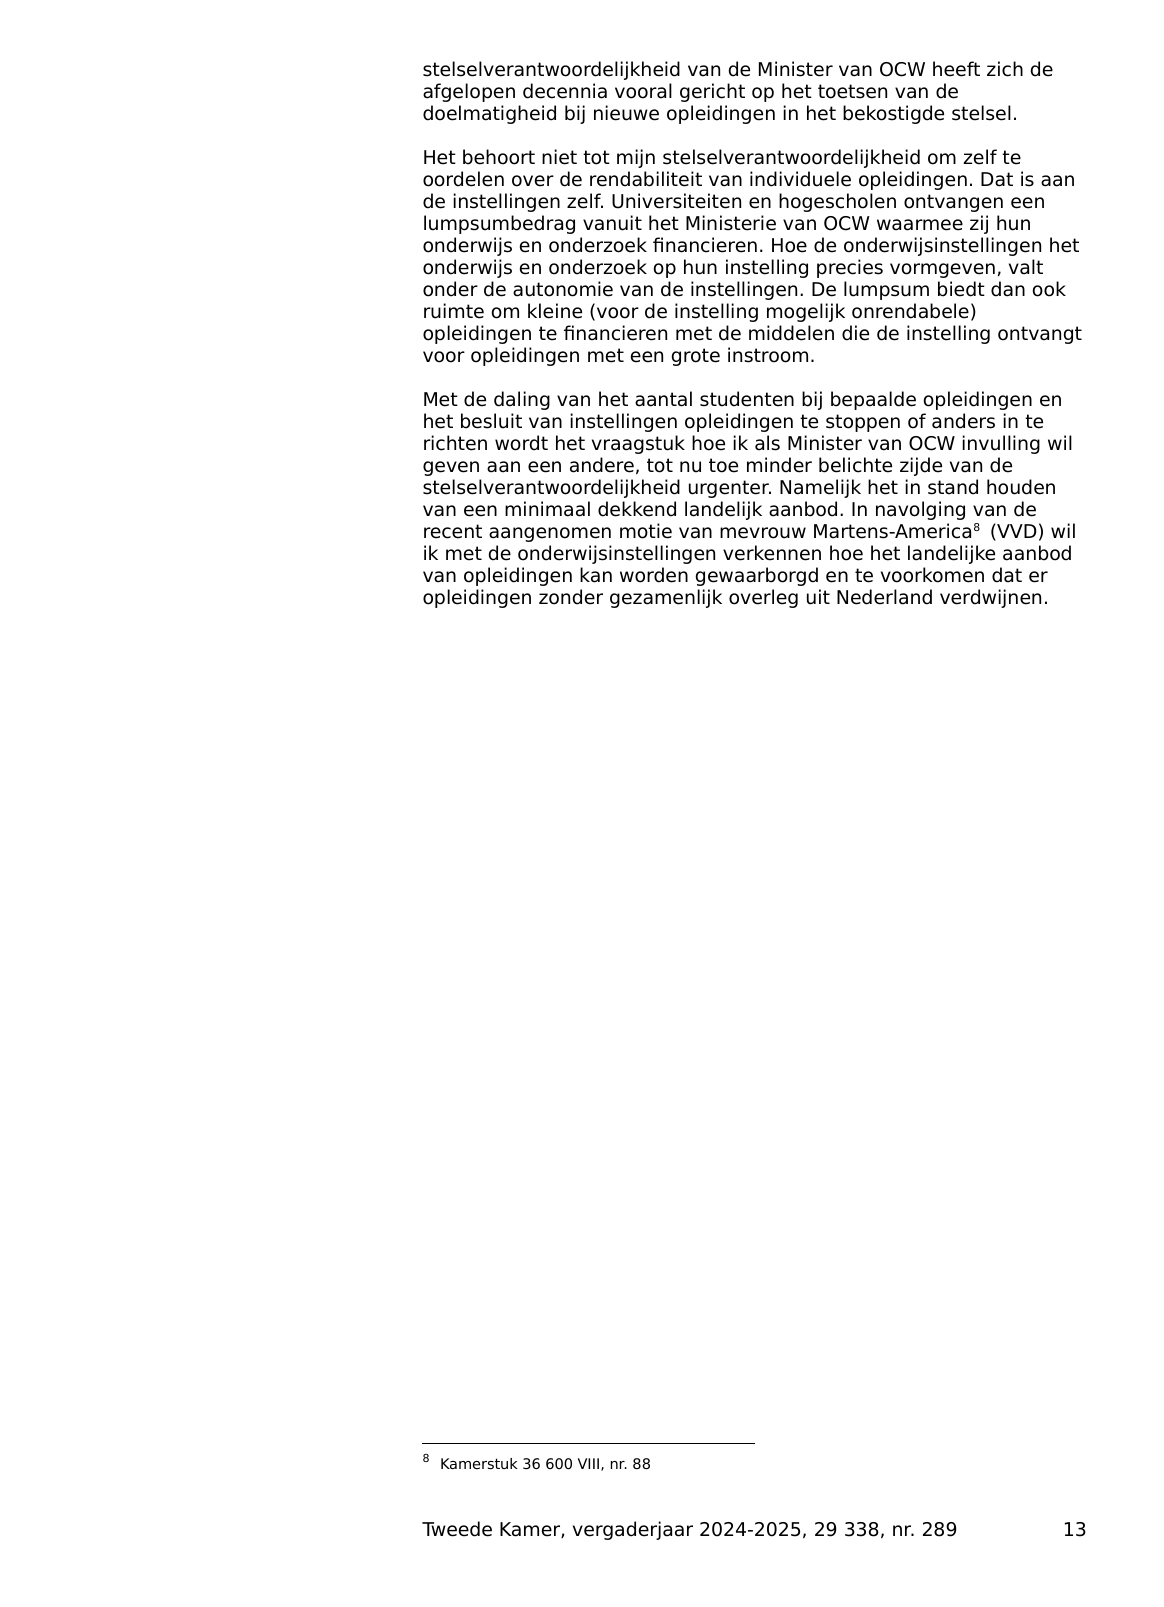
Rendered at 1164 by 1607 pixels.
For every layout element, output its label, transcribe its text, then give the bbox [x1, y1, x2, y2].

text Met de daling van het aantal studenten bij bepaalde opleidingen en het besluit van instellingen opleidingen te stoppen of anders in te richten wordt het vraagstuk hoe ik als Minister van OCW invulling wil geven aan een andere, tot nu toe minder belichte zijde van de stelselverantwoordelijkheid urgenter. Namelijk het in stand houden van een minimaal dekkend landelijk aanbod. In navolging van de recent aangenomen motie van mevrouw Martens-America (VVD) wil ik met de onderwijsinstellingen verkennen hoe het landelijke aanbod van opleidingen kan worden gewaarborgd en te voorkomen dat er opleidingen zonder gezamenlijk overleg uit Nederland verdwijnen. [422, 389, 1087, 609]
text Het behoort niet tot mijn stelselverantwoordelijkheid om zelf te oordelen over de rendabiliteit van individuele opleidingen. Dat is aan de instellingen zelf. Universiteiten en hogescholen ontvangen een lumpsumbedrag vanuit het Ministerie van OCW waarmee zij hun onderwijs en onderzoek financieren. Hoe de onderwijsinstellingen het onderwijs en onderzoek op hun instelling precies vormgeven, valt onder de autonomie van de instellingen. De lumpsum biedt dan ook ruimte om kleine (voor de instelling mogelijk onrendabele) opleidingen te financieren met de middelen die de instelling ontvangt voor opleidingen met een grote instroom. [422, 147, 1087, 367]
text Kamerstuk 36 600 VIII, nr. 88 [422, 1452, 1087, 1474]
text stelselverantwoordelijkheid van de Minister van OCW heeft zich de afgelopen decennia vooral gericht op het toetsen van de doelmatigheid bij nieuwe opleidingen in het bekostigde stelsel. [422, 59, 1087, 125]
